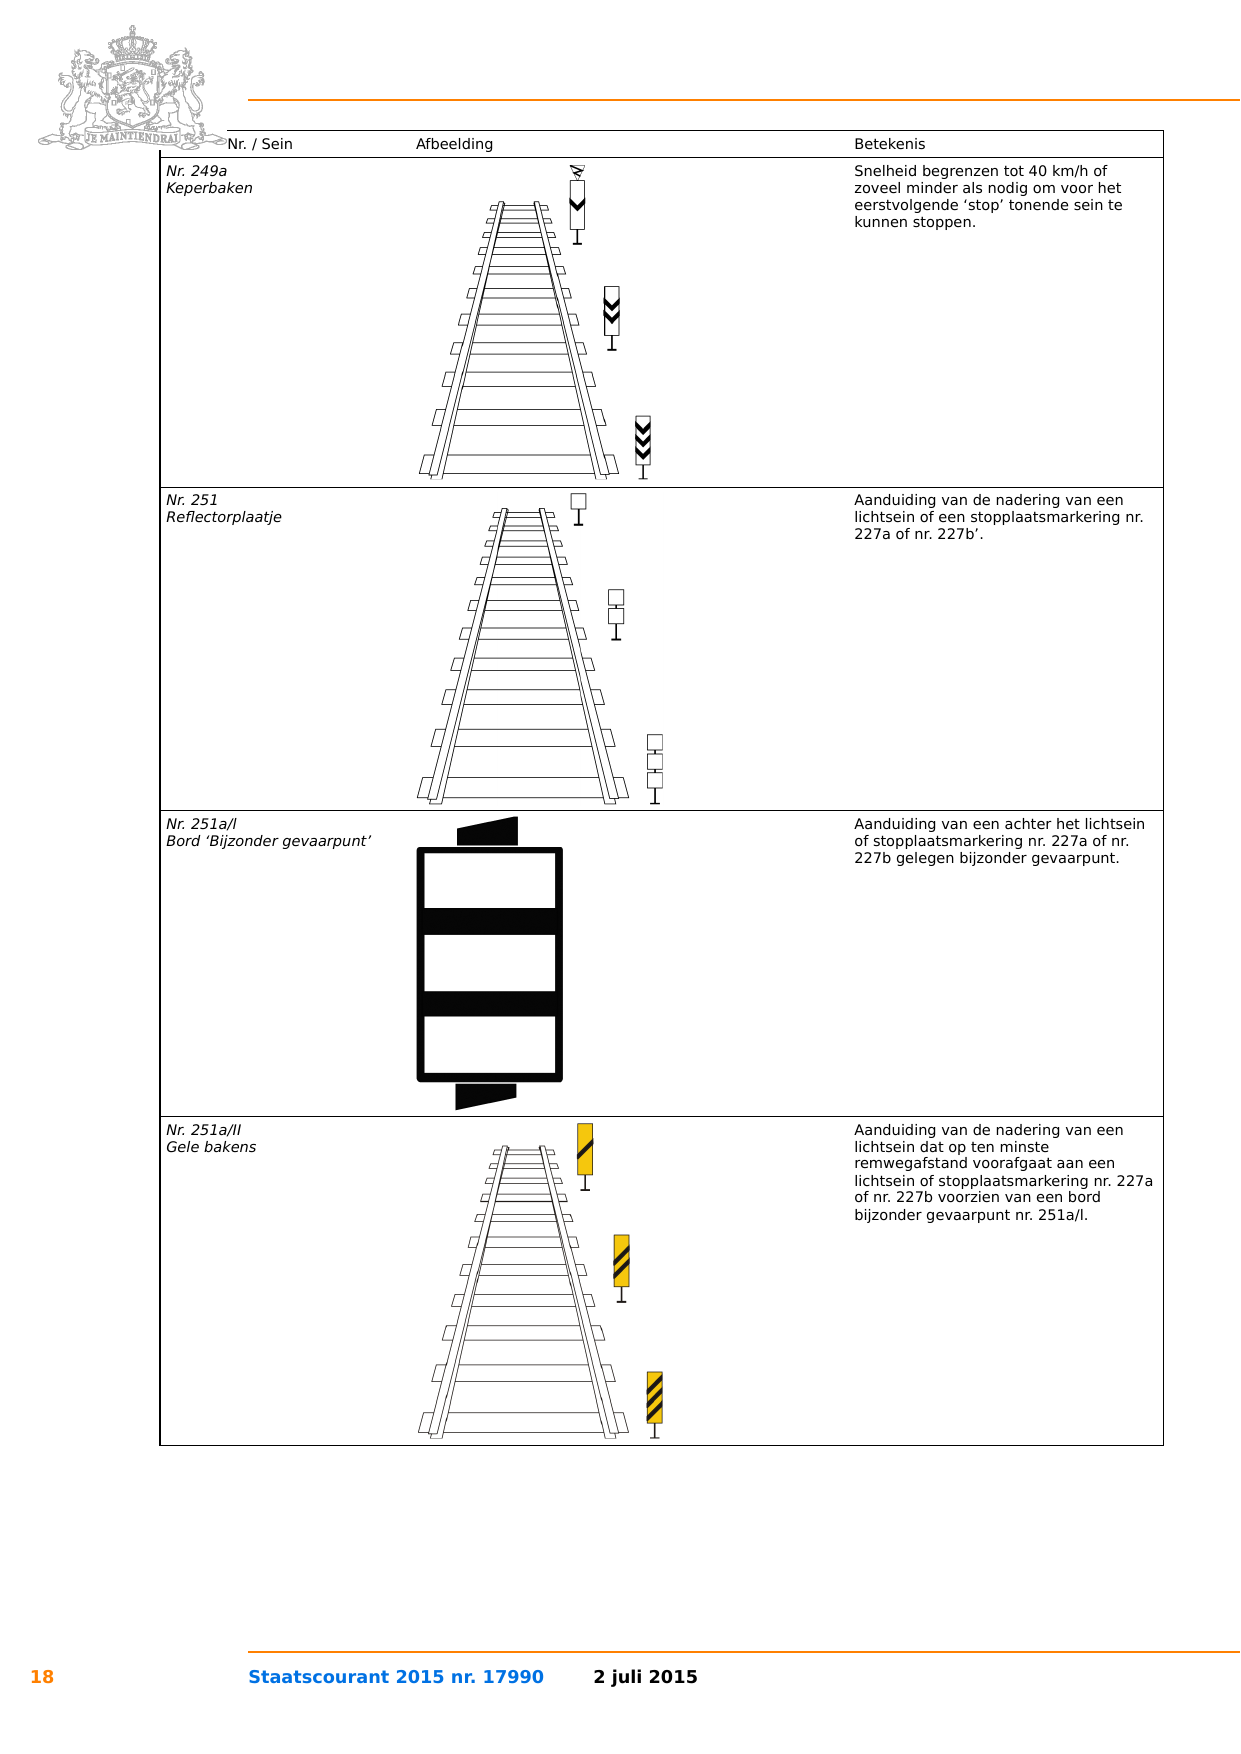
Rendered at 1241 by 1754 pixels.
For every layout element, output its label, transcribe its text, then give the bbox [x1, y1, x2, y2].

table_cell Nr. 251a/l Bord ‘Bijzonder gevaarpunt’ [161, 811, 410, 1116]
table_cell [410, 811, 848, 1116]
table_cell [410, 1117, 848, 1445]
picture [415, 1121, 664, 1441]
picture [415, 815, 564, 1111]
table_cell Nr. 251a/II Gele bakens [161, 1117, 410, 1445]
table_cell Aanduiding van de nadering van een lichtsein dat op ten minste remwegafstand voorafgaat aan een lichtsein of stopplaatsmarkering nr. 227a of nr. 227b voorzien van een bord bijzonder gevaarpunt nr. 251a/l. [848, 1117, 1163, 1445]
picture [415, 492, 664, 806]
table_cell Aanduiding van een achter het lichtsein of stopplaatsmarkering nr. 227a of nr. 227b gelegen bijzonder gevaarpunt. [848, 811, 1163, 1116]
table_cell Nr. 251 Reflectorplaatje [161, 488, 410, 810]
table_header Betekenis [848, 131, 1163, 157]
picture [38, 25, 227, 150]
table_cell Nr. 249a Keperbaken [161, 158, 410, 487]
table_cell [410, 488, 848, 810]
table_header Afbeelding [410, 131, 848, 157]
picture [415, 163, 652, 482]
table_cell Aanduiding van de nadering van een lichtsein of een stopplaatsmarkering nr. 227a of nr. 227b’. [848, 488, 1163, 810]
table_header Nr. / Sein [161, 131, 410, 157]
table_cell Snelheid begrenzen tot 40 km/h of zoveel minder als nodig om voor het eerstvolgende ‘stop’ tonende sein te kunnen stoppen. [848, 158, 1163, 487]
table_cell [410, 158, 848, 487]
